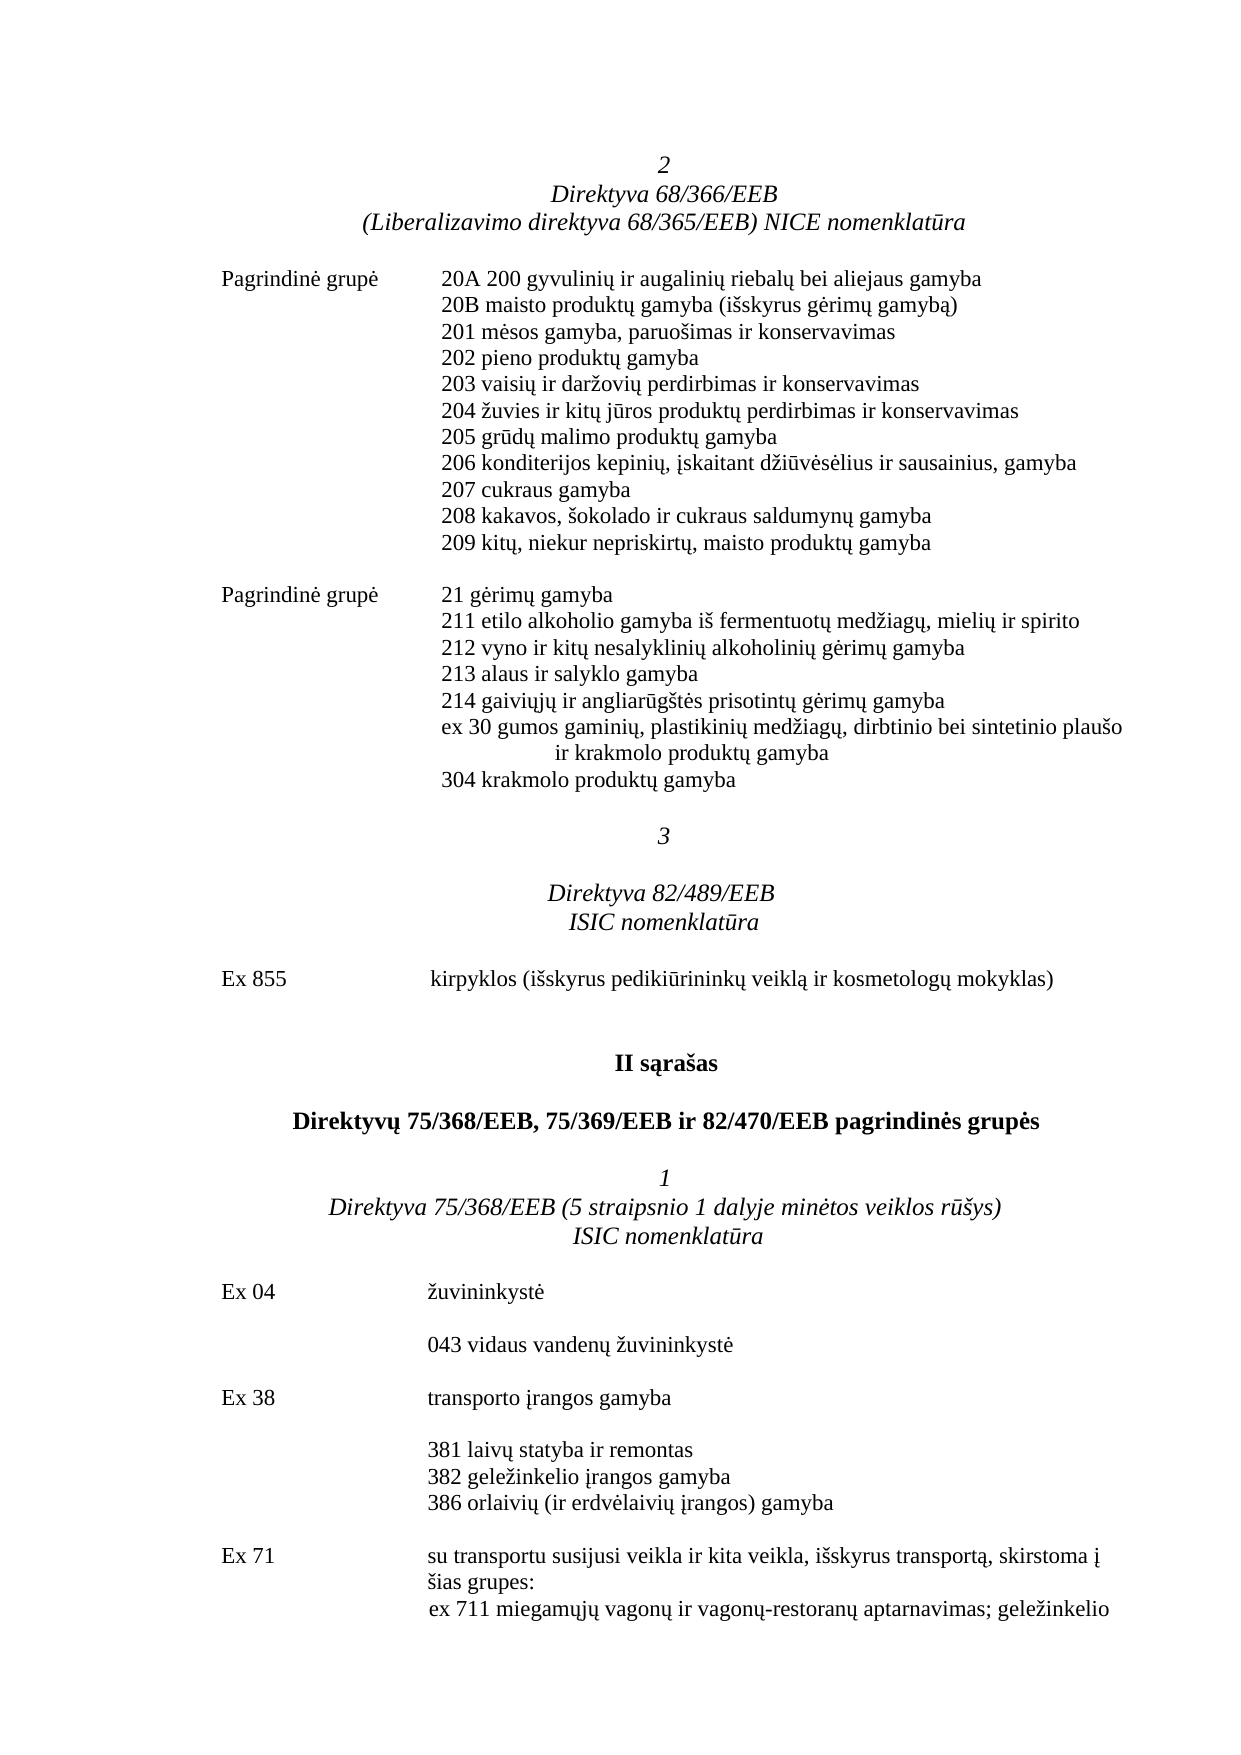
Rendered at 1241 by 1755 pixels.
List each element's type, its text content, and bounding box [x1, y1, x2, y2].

table_cell [210, 1437, 416, 1542]
table_cell 043 vidaus vandenų žuvininkystė [416, 1331, 1143, 1384]
table_cell Ex 71 [210, 1542, 416, 1621]
table_header žuvininkystė [416, 1279, 1143, 1331]
text Direktyva 82/489/EEB [210, 878, 1120, 907]
table_header Pagrindinė grupė [210, 265, 430, 581]
text (Liberalizavimo direktyva 68/365/EEB) NICE nomenklatūra [210, 207, 1120, 236]
table_header 20A 200 gyvulinių ir augalinių riebalų bei aliejaus gamyba 20B maisto produktų gamyba (išskyrus gėrimų gamybą) 201 mėsos gamyba, paruošimas ir konservavimas 202 pieno produktų gamyba 203 vaisių ir daržovių perdirbimas ir konservavimas 204 žuvies ir kitų jūros produktų perdirbimas ir konservavimas 205 grūdų malimo produktų gamyba 206 konditerijos kepinių, įskaitant džiūvėsėlius ir sausainius, gamyba 207 cukraus gamyba 208 kakavos, šokolado ir cukraus saldumynų gamyba 209 kitų, niekur nepriskirtų, maisto produktų gamyba [430, 265, 1143, 581]
table_cell 381 laivų statyba ir remontas 382 geležinkelio įrangos gamyba 386 orlaivių (ir erdvėlaivių įrangos) gamyba [416, 1437, 1143, 1542]
text 1 [210, 1163, 1120, 1192]
text 3 [210, 821, 1120, 849]
table_cell Ex 38 [210, 1384, 416, 1437]
table_cell [210, 1331, 416, 1384]
text 2 [210, 150, 1120, 179]
table_header Ex 04 [210, 1279, 416, 1331]
table_header Ex 855 [210, 965, 419, 991]
table_cell 21 gėrimų gamyba 211 etilo alkoholio gamyba iš fermentuotų medžiagų, mielių ir spirito 212 vyno ir kitų nesalyklinių alkoholinių gėrimų gamyba 213 alaus ir salyklo gamyba 214 gaiviųjų ir angliarūgštės prisotintų gėrimų gamyba ex 30 gumos gaminių, plastikinių medžiagų, dirbtinio bei sintetinio plaušo ir krakmolo produktų gamyba 304 krakmolo produktų gamyba [430, 581, 1143, 792]
table_cell Pagrindinė grupė [210, 581, 430, 792]
text Direktyva 75/368/EEB (5 straipsnio 1 dalyje minėtos veiklos rūšys) [210, 1192, 1120, 1221]
text Direktyva 68/366/EEB [210, 179, 1120, 207]
text II sąrašas [210, 1048, 1120, 1077]
table_cell transporto įrangos gamyba [416, 1384, 1143, 1437]
text Direktyvų 75/368/EEB, 75/369/EEB ir 82/470/EEB pagrindinės grupės [210, 1106, 1120, 1135]
table_header kirpyklos (išskyrus pedikiūrininkų veiklą ir kosmetologų mokyklas) [419, 965, 1143, 991]
table_cell su transportu susijusi veikla ir kita veikla, išskyrus transportą, skirstoma į šias grupes: ex 711 miegamųjų vagonų ir vagonų-restoranų aptarnavimas; geležinkelio [416, 1542, 1143, 1621]
text ISIC nomenklatūra [210, 1221, 1120, 1250]
text ISIC nomenklatūra [210, 907, 1120, 936]
